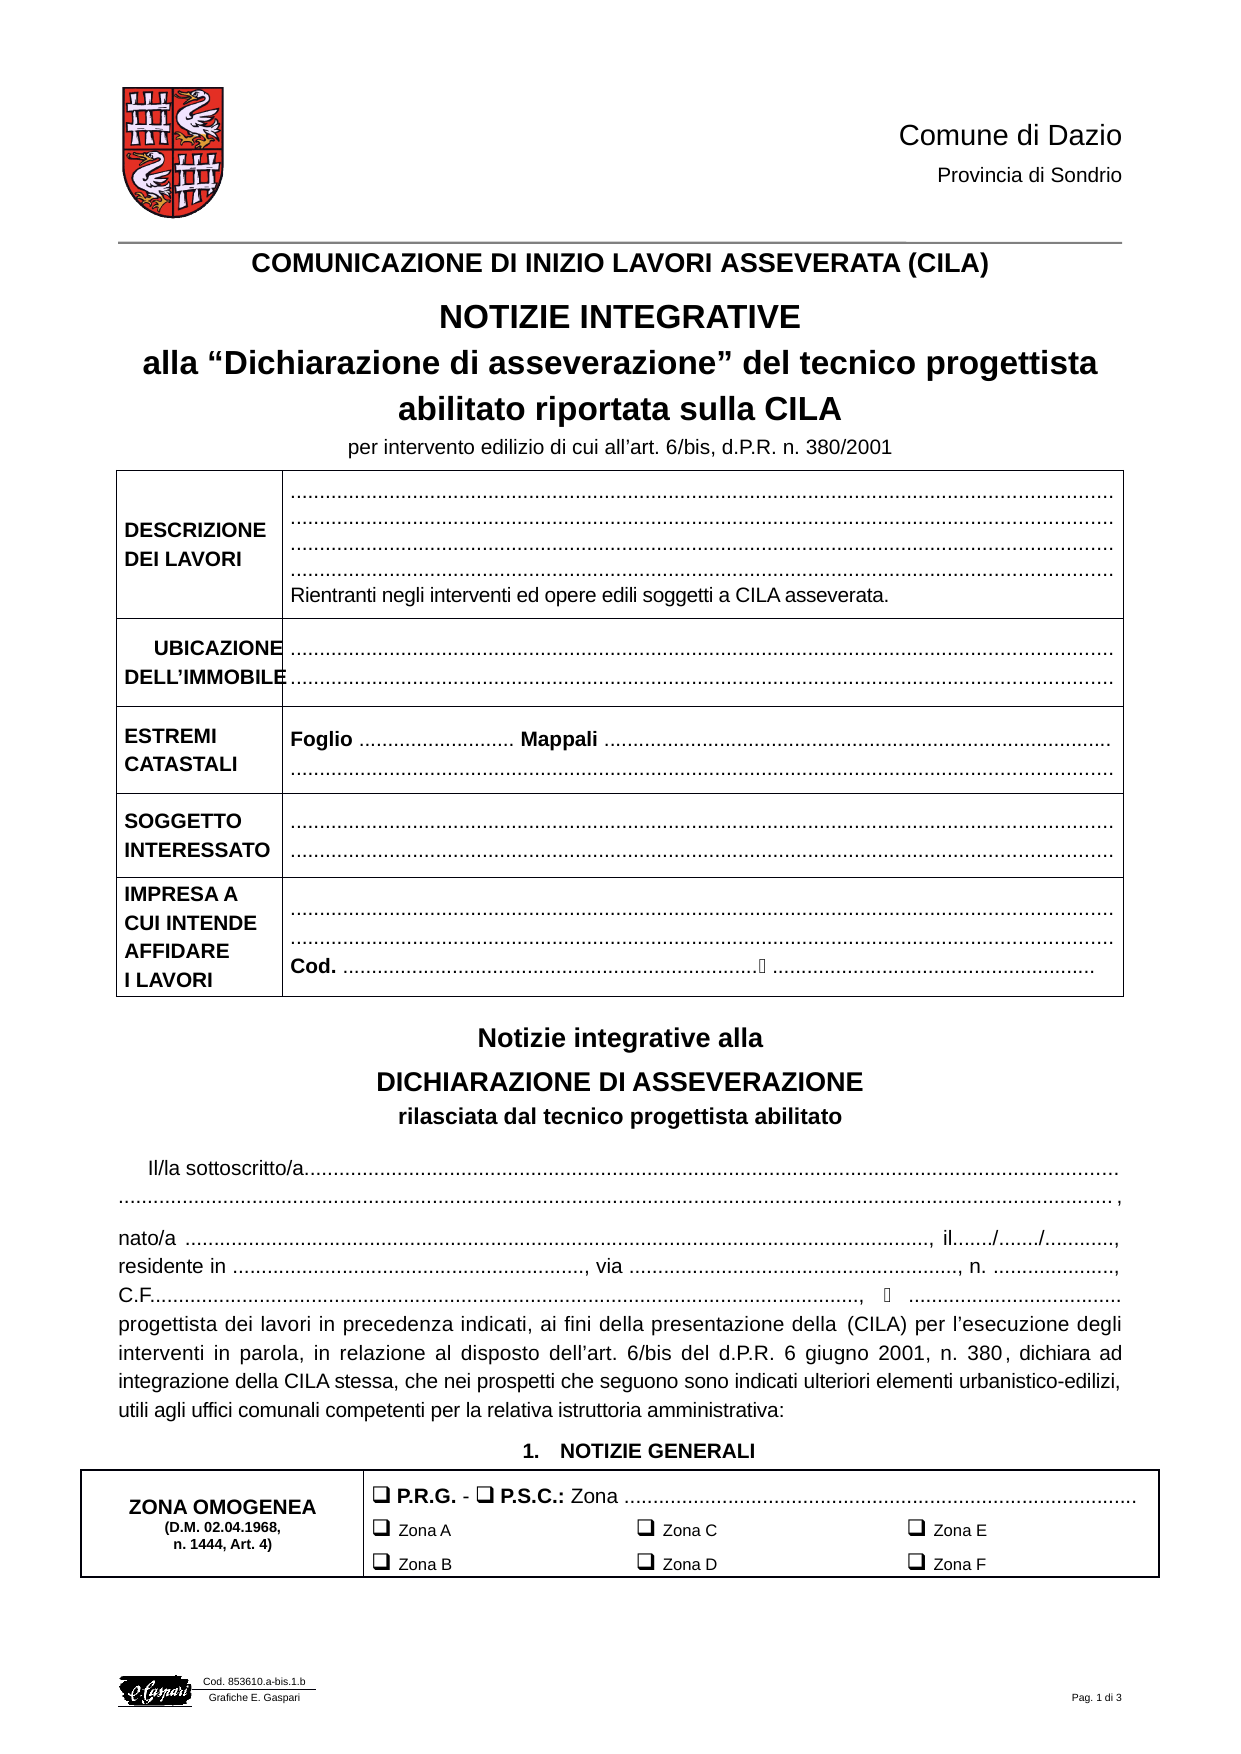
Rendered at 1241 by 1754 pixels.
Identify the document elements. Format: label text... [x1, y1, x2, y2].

list NOTIZIE GENERALI [156, 1439, 1122, 1463]
table_cell [283, 794, 1123, 877]
title per intervento edilizio di cui all’art. 6/bis, d.P.R. n. 380/2001 [118, 435, 1122, 459]
title COMUNICAZIONE DI INIZIO LAVORI ASSEVERATA (CILA) [103, 247, 1137, 278]
picture [122, 87, 224, 219]
table_cell Foglio ........................... Mappali ........................................................................................ [283, 707, 1123, 793]
text nato/a ................................................................................................................................., il......./......./............, residente in ............................................................., via ........................................................., n. ....................., C.F...........................................................................................................................,  ..................................... progettista dei lavori in precedenza indicati, ai fini della presentazione della (CILA) per l’esecuzione degli interventi in parola, in relazione al disposto dell’art. 6/bis del d.P.R. 6 giugno 2001, n. 380, dichiara ad integrazione della CILA stessa, che nei prospetti che seguono sono indicati ulteriori elementi urbanistico-edilizi, utili agli uffici comunali competenti per la relativa istruttoria amministrativa: [118, 1225, 1122, 1422]
table_header DESCRIZIONE DEI LAVORI [117, 471, 282, 617]
table_header ZONA OMOGENEA (D.M. 02.04.1968, n. 1444, Art. 4) [82, 1471, 363, 1576]
table_header  P.R.G. -  P.S.C.: Zona .........................................................................................  Zona A  Zona C  Zona E  Zona B  Zona D  Zona F [364, 1471, 1158, 1576]
table_cell IMPRESA A CUI INTENDE AFFIDARE I LAVORI [117, 878, 282, 996]
text Il/la sottoscritto/a , [118, 1155, 1122, 1208]
picture [118, 1674, 192, 1706]
text Notizie integrative alla [118, 1022, 1122, 1053]
table_cell [283, 619, 1123, 706]
table_cell ESTREMI CATASTALI [117, 707, 282, 793]
table_header Rientranti negli interventi ed opere edili soggetti a CILA asseverata. [283, 471, 1123, 617]
table_cell UBICAZIONE DELL’IMMOBILE [117, 619, 282, 706]
text Comune di Dazio [224, 118, 1122, 152]
text DICHIARAZIONE DI ASSEVERAZIONE [118, 1066, 1122, 1097]
title alla “Dichiarazione di asseverazione” del tecnico progettista abilitato riportata sulla CILA [118, 343, 1122, 427]
text rilasciata dal tecnico progettista abilitato [118, 1103, 1122, 1130]
table_cell Cod. ........................................................................ ........................................................ [283, 878, 1123, 996]
title NOTIZIE INTEGRATIVE [118, 297, 1122, 335]
text Provincia di Sondrio [224, 163, 1122, 187]
table_cell SOGGETTO INTERESSATO [117, 794, 282, 877]
